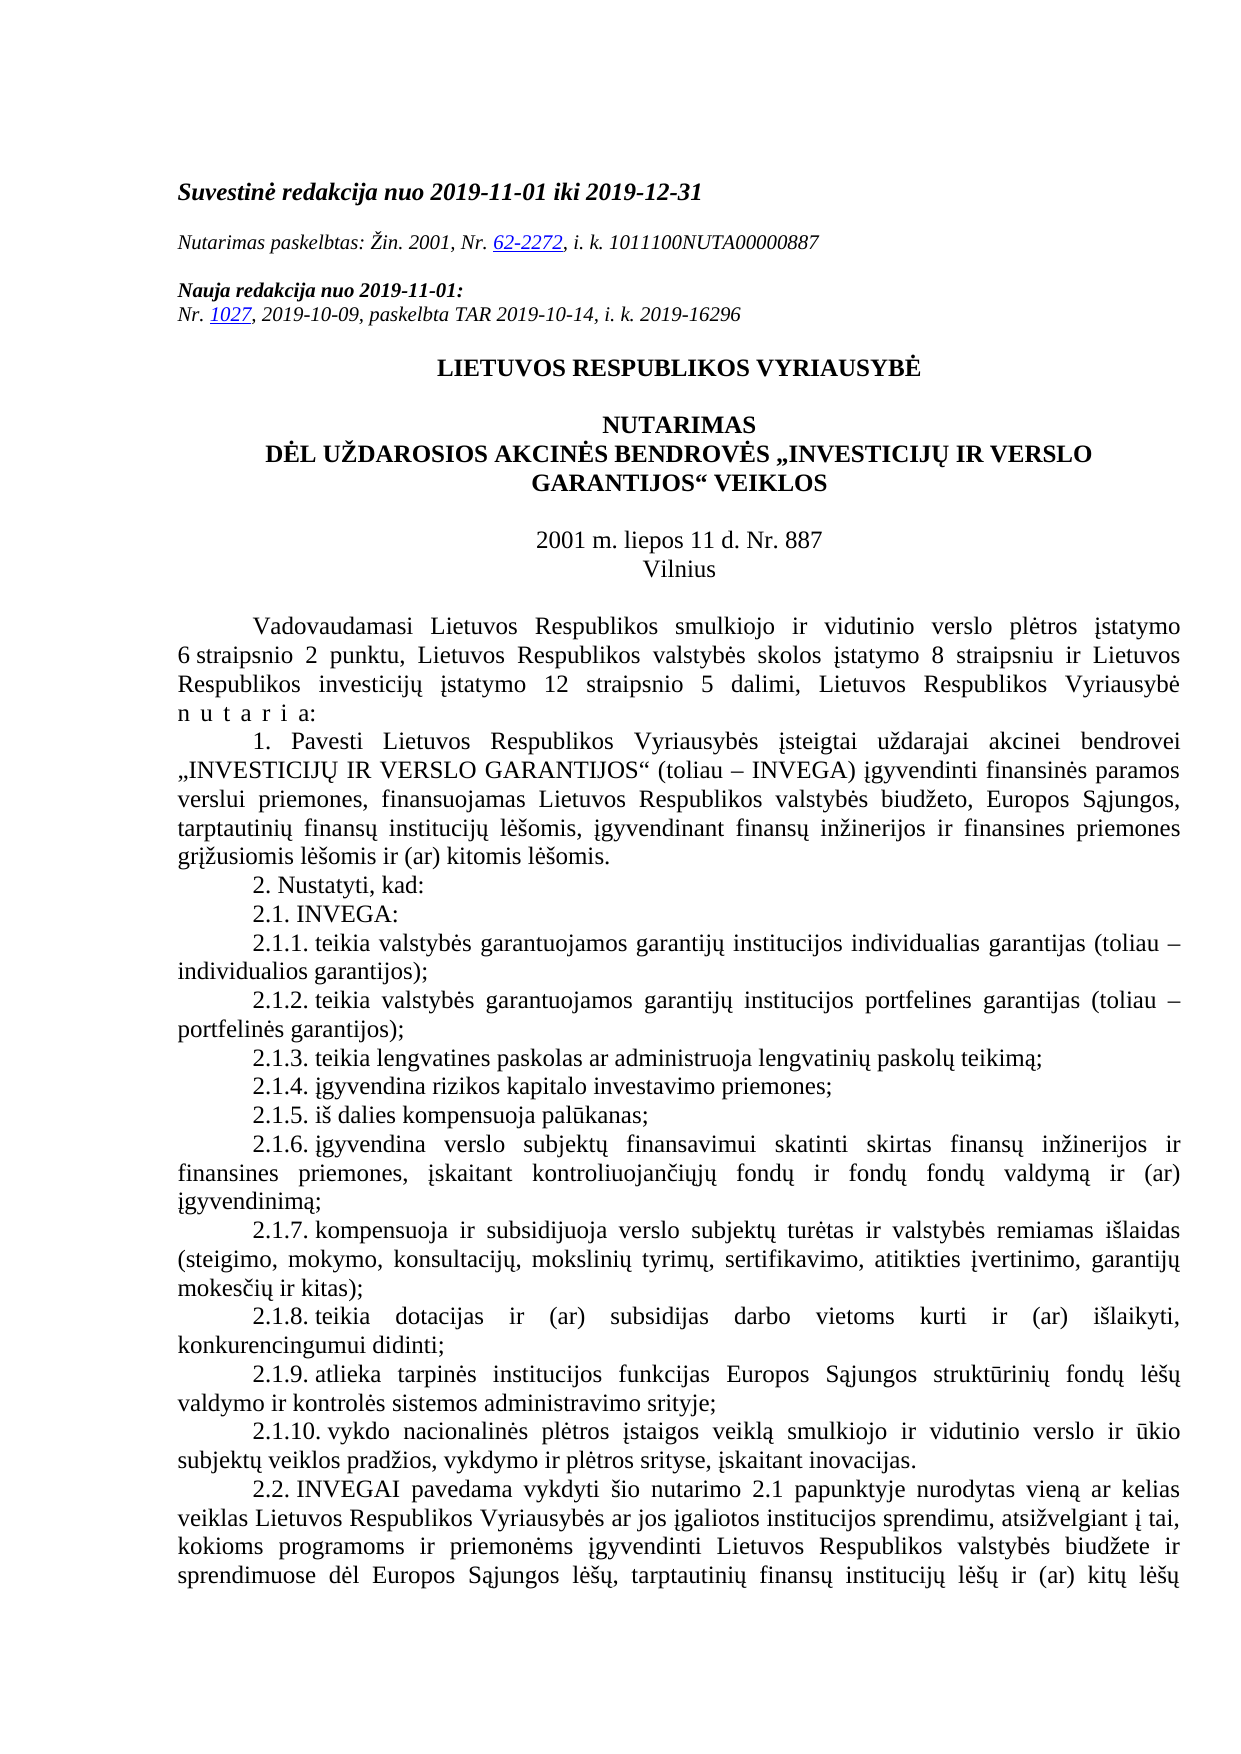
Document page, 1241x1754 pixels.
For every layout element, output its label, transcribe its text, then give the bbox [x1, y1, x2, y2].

text Nauja redakcija nuo 2019-11-01: [177, 278, 1181, 302]
text Vilnius [177, 554, 1181, 583]
text 2.2. INVEGAI pavedama vykdyti šio nutarimo 2.1 papunktyje nurodytas vieną ar kelias veiklas Lietuvos Respublikos Vyriausybės ar jos įgaliotos institucijos sprendimu, atsižvelgiant į tai, kokioms programoms ir priemonėms įgyvendinti Lietuvos Respublikos valstybės biudžete ir sprendimuose dėl Europos Sąjungos lėšų, tarptautinių finansų institucijų lėšų ir (ar) kitų lėšų [177, 1474, 1181, 1589]
text 2.1.6. įgyvendina verslo subjektų finansavimui skatinti skirtas finansų inžinerijos ir finansines priemones, įskaitant kontroliuojančiųjų fondų ir fondų fondų valdymą ir (ar) įgyvendinimą; [177, 1129, 1181, 1215]
text 2.1.8. teikia dotacijas ir (ar) subsidijas darbo vietoms kurti ir (ar) išlaikyti, konkurencingumui didinti; [177, 1301, 1181, 1359]
text 2.1.4. įgyvendina rizikos kapitalo investavimo priemones; [177, 1071, 1181, 1100]
text LIETUVOS RESPUBLIKOS VYRIAUSYBĖ [177, 353, 1181, 381]
text 2. Nustatyti, kad: [177, 870, 1181, 899]
text NUTARIMAS [177, 410, 1181, 439]
text Suvestinė redakcija nuo 2019-11-01 iki 2019-12-31 [177, 177, 1181, 206]
text DĖL UŽDAROSIOS AKCINĖS BENDROVĖS „INVESTICIJŲ IR VERSLO GARANTIJOS“ VEIKLOS [177, 439, 1181, 496]
text 2.1.1. teikia valstybės garantuojamos garantijų institucijos individualias garantijas (toliau – individualios garantijos); [177, 928, 1181, 985]
text 1. Pavesti Lietuvos Respublikos Vyriausybės įsteigtai uždarajai akcinei bendrovei „INVESTICIJŲ IR VERSLO GARANTIJOS“ (toliau – INVEGA) įgyvendinti finansinės paramos verslui priemones, finansuojamas Lietuvos Respublikos valstybės biudžeto, Europos Sąjungos, tarptautinių finansų institucijų lėšomis, įgyvendinant finansų inžinerijos ir finansines priemones grįžusiomis lėšomis ir (ar) kitomis lėšomis. [177, 726, 1181, 870]
text Vadovaudamasi Lietuvos Respublikos smulkiojo ir vidutinio verslo plėtros įstatymo 6 straipsnio 2 punktu, Lietuvos Respublikos valstybės skolos įstatymo 8 straipsniu ir Lietuvos Respublikos investicijų įstatymo 12 straipsnio 5 dalimi, Lietuvos Respublikos Vyriausybė nutaria: [177, 611, 1181, 726]
text 2.1.10. vykdo nacionalinės plėtros įstaigos veiklą smulkiojo ir vidutinio verslo ir ūkio subjektų veiklos pradžios, vykdymo ir plėtros srityse, įskaitant inovacijas. [177, 1416, 1181, 1474]
text 2.1.5. iš dalies kompensuoja palūkanas; [177, 1100, 1181, 1129]
text 2.1.7. kompensuoja ir subsidijuoja verslo subjektų turėtas ir valstybės remiamas išlaidas (steigimo, mokymo, konsultacijų, mokslinių tyrimų, sertifikavimo, atitikties įvertinimo, garantijų mokesčių ir kitas); [177, 1215, 1181, 1301]
text Nr. 1027, 2019-10-09, paskelbta TAR 2019-10-14, i. k. 2019-16296 [177, 302, 1181, 326]
text Nutarimas paskelbtas: Žin. 2001, Nr. 62-2272, i. k. 1011100NUTA00000887 [177, 230, 1181, 254]
text 2001 m. liepos 11 d. Nr. 887 [177, 525, 1181, 554]
text 2.1.9. atlieka tarpinės institucijos funkcijas Europos Sąjungos struktūrinių fondų lėšų valdymo ir kontrolės sistemos administravimo srityje; [177, 1359, 1181, 1416]
text 2.1. INVEGA: [177, 899, 1181, 928]
text 2.1.2. teikia valstybės garantuojamos garantijų institucijos portfelines garantijas (toliau – portfelinės garantijos); [177, 985, 1181, 1043]
text 2.1.3. teikia lengvatines paskolas ar administruoja lengvatinių paskolų teikimą; [177, 1043, 1181, 1071]
